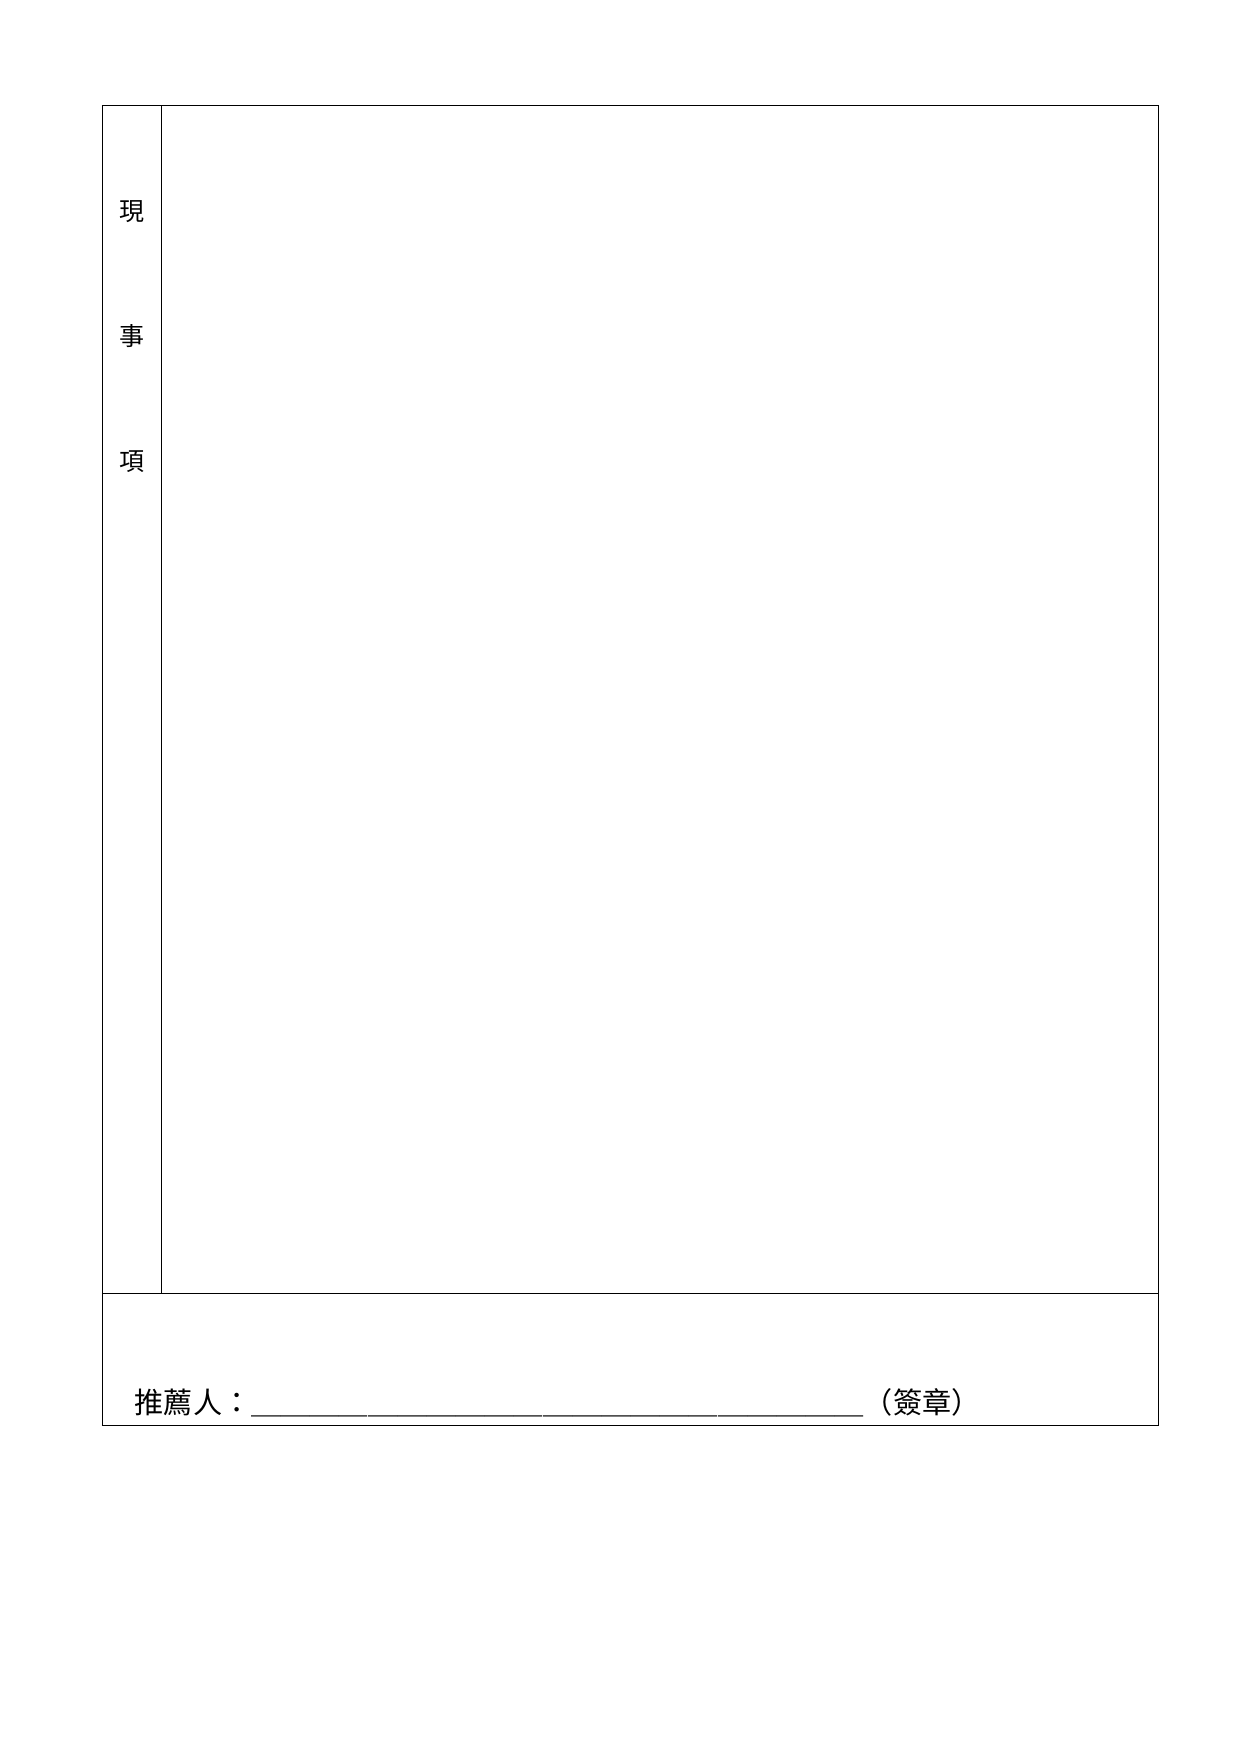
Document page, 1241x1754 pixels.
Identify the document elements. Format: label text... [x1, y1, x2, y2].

table_header 現 事 項 [103, 106, 161, 1293]
table_header [162, 106, 1158, 1293]
table_cell 推薦人：＿＿＿＿＿＿＿＿＿＿＿＿＿＿＿＿＿＿＿＿＿（簽章） [103, 1294, 1158, 1425]
